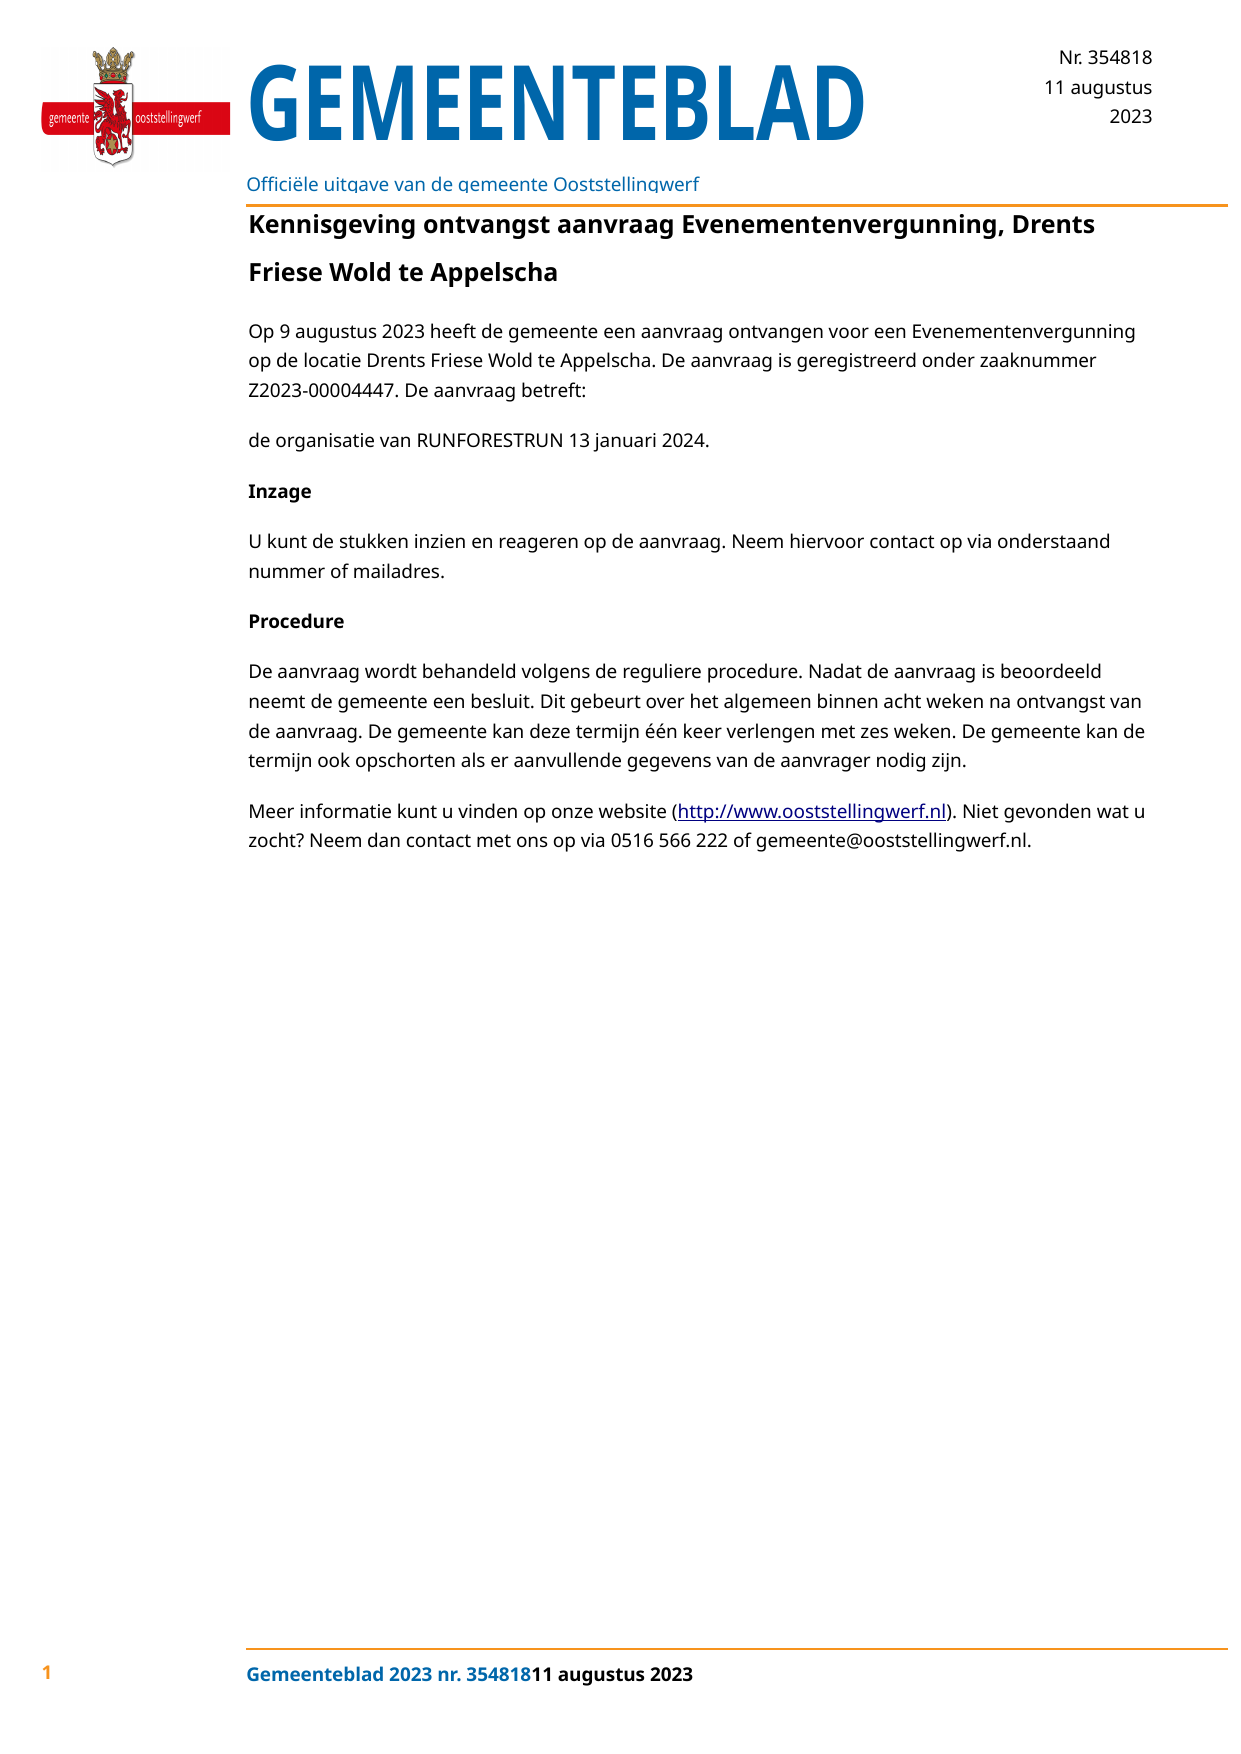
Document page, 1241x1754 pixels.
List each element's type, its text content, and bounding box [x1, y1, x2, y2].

text Kennisgeving ontvangst aanvraag Evenementenvergunning, Drents Friese Wold te Appelscha [248, 207, 1152, 288]
text De aanvraag wordt behandeld volgens de reguliere procedure. Nadat de aanvraag is beoordeeld neemt de gemeente een besluit. Dit gebeurt over het algemeen binnen acht weken na ontvangst van de aanvraag. De gemeente kan deze termijn één keer verlengen met zes weken. De gemeente kan de termijn ook opschorten als er aanvullende gegevens van de aanvrager nodig zijn. [248, 659, 1152, 773]
text Procedure [248, 608, 1152, 634]
text Inzage [248, 478, 1152, 504]
text U kunt de stukken inzien en reageren op de aanvraag. Neem hiervoor contact op via onderstaand nummer of mailadres. [248, 528, 1152, 584]
text de organisatie van RUNFORESTRUN 13 januari 2024. [248, 427, 1152, 453]
picture [41, 47, 231, 172]
text Meer informatie kunt u vinden op onze website (http://www.ooststellingwerf.nl). Niet gevonden wat u zocht? Neem dan contact met ons op via 0516 566 222 of gemeente@ooststellingwerf.nl. [248, 798, 1152, 853]
text Op 9 augustus 2023 heeft de gemeente een aanvraag ontvangen voor een Evenementenvergunning op de locatie Drents Friese Wold te Appelscha. De aanvraag is geregistreerd onder zaaknummer Z2023-00004447. De aanvraag betreft: [248, 318, 1152, 403]
